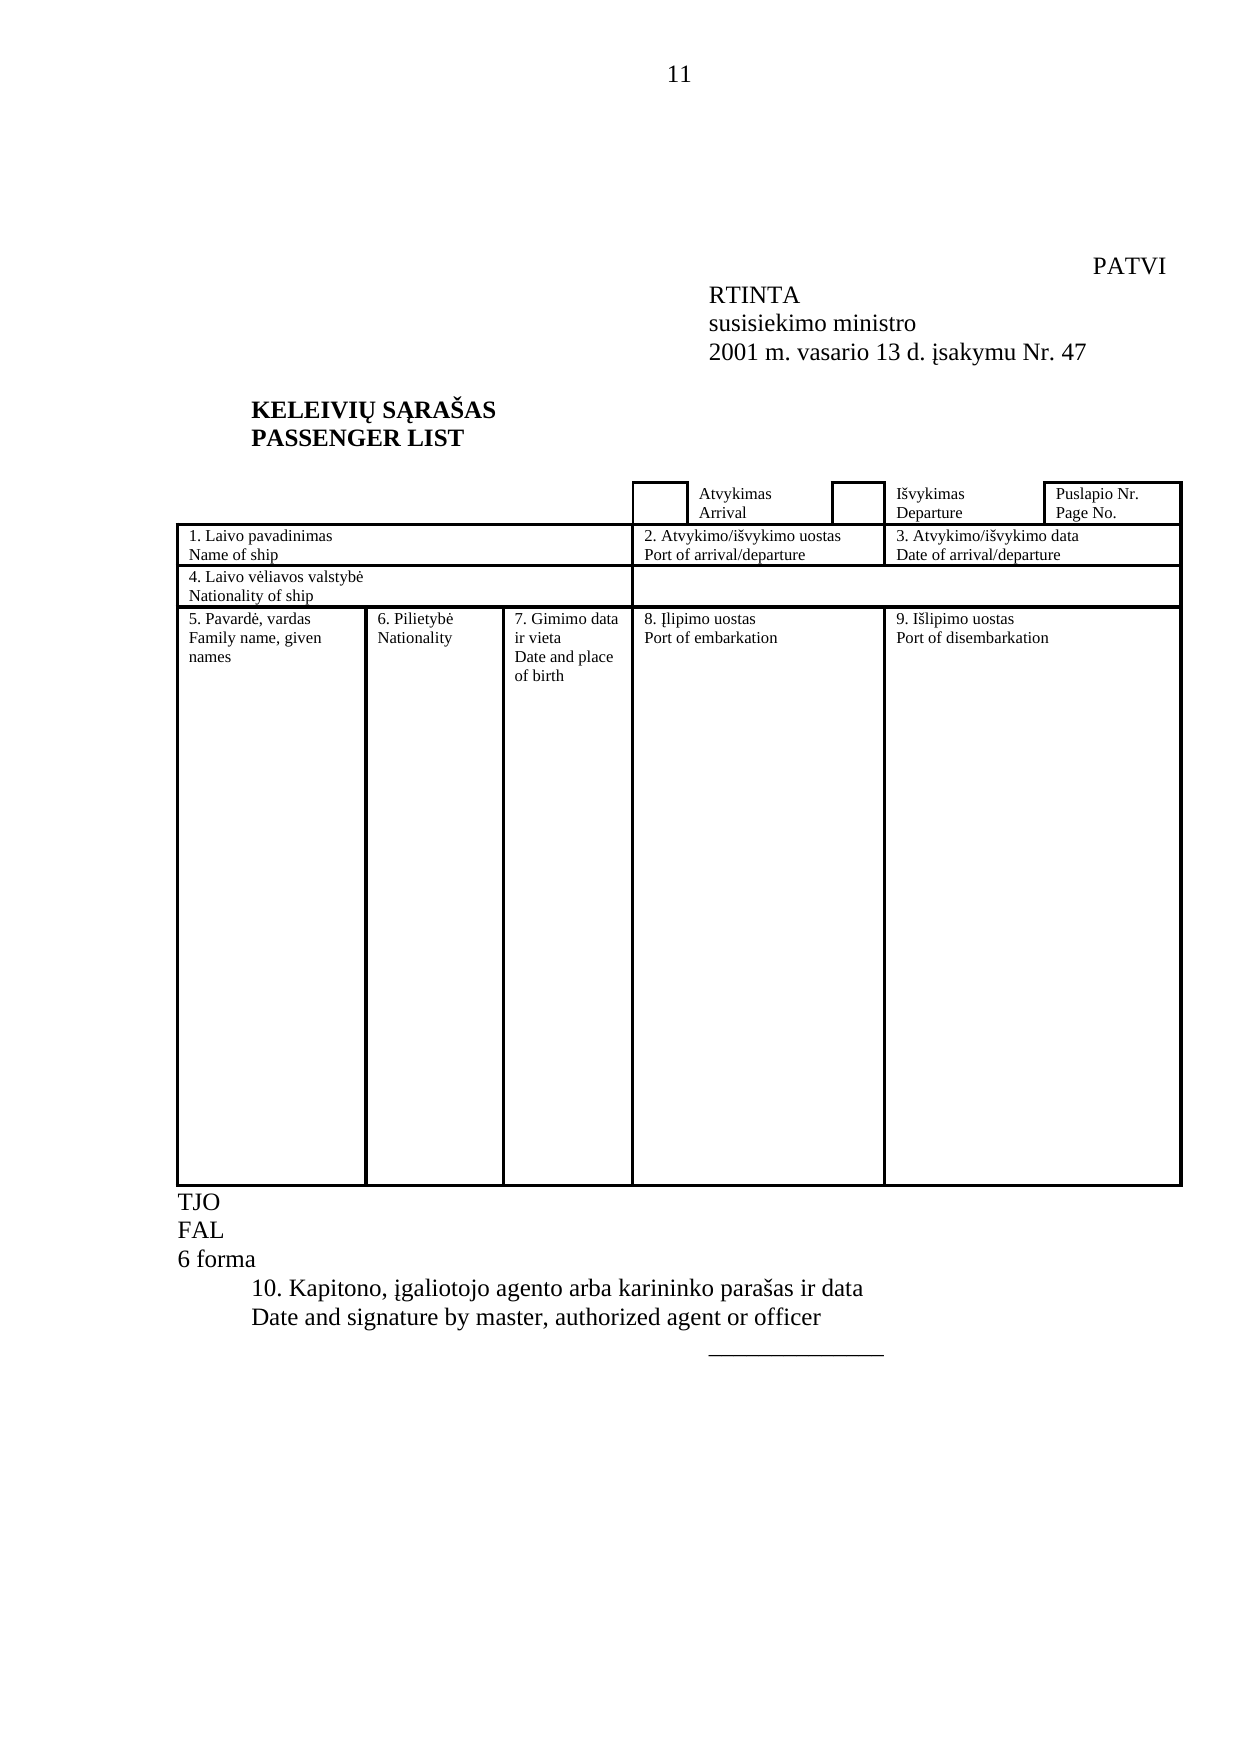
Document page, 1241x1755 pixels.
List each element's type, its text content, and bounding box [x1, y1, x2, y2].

table_cell [634, 567, 1179, 605]
table_cell 3. Atvykimo/išvykimo data Date of arrival/departure [886, 526, 1179, 564]
table_header Puslapio Nr. Page No. [1046, 484, 1179, 522]
text PATVIRTINTA [709, 251, 1181, 308]
text 10. Kapitono, įgaliotojo agento arba karininko parašas ir data [177, 1273, 1181, 1302]
text PASSENGER LIST [177, 423, 1181, 452]
text FAL [177, 1215, 1181, 1244]
text 6 forma [177, 1244, 1181, 1273]
table_header [177, 481, 632, 522]
table_header Išvykimas Departure [886, 481, 1043, 522]
text TJO [177, 1187, 1181, 1215]
text KELEIVIŲ SĄRAŠAS [177, 395, 1181, 423]
table_cell 6. Pilietybė Nationality [368, 609, 502, 1183]
table_cell 9. Išlipimo uostas Port of disembarkation [886, 609, 1179, 1183]
text ______________ [177, 1330, 1181, 1359]
table_header Atvykimas Arrival [689, 481, 831, 522]
table_cell 1. Laivo pavadinimas Name of ship [179, 526, 631, 564]
table_cell 2. Atvykimo/išvykimo uostas Port of arrival/departure [634, 526, 883, 564]
table_cell 7. Gimimo data ir vieta Date and place of birth [505, 609, 631, 1183]
text 2001 m. vasario 13 d. įsakymu Nr. 47 [177, 337, 1181, 366]
table_cell 5. Pavardė, vardas Family name, given names [179, 609, 364, 1183]
text susisiekimo ministro [177, 308, 1181, 337]
table_cell 4. Laivo vėliavos valstybė Nationality of ship [179, 567, 631, 605]
table_header [634, 484, 686, 522]
text Date and signature by master, authorized agent or officer [177, 1302, 1181, 1330]
table_header [834, 484, 883, 522]
table_cell 8. Įlipimo uostas Port of embarkation [634, 609, 883, 1183]
